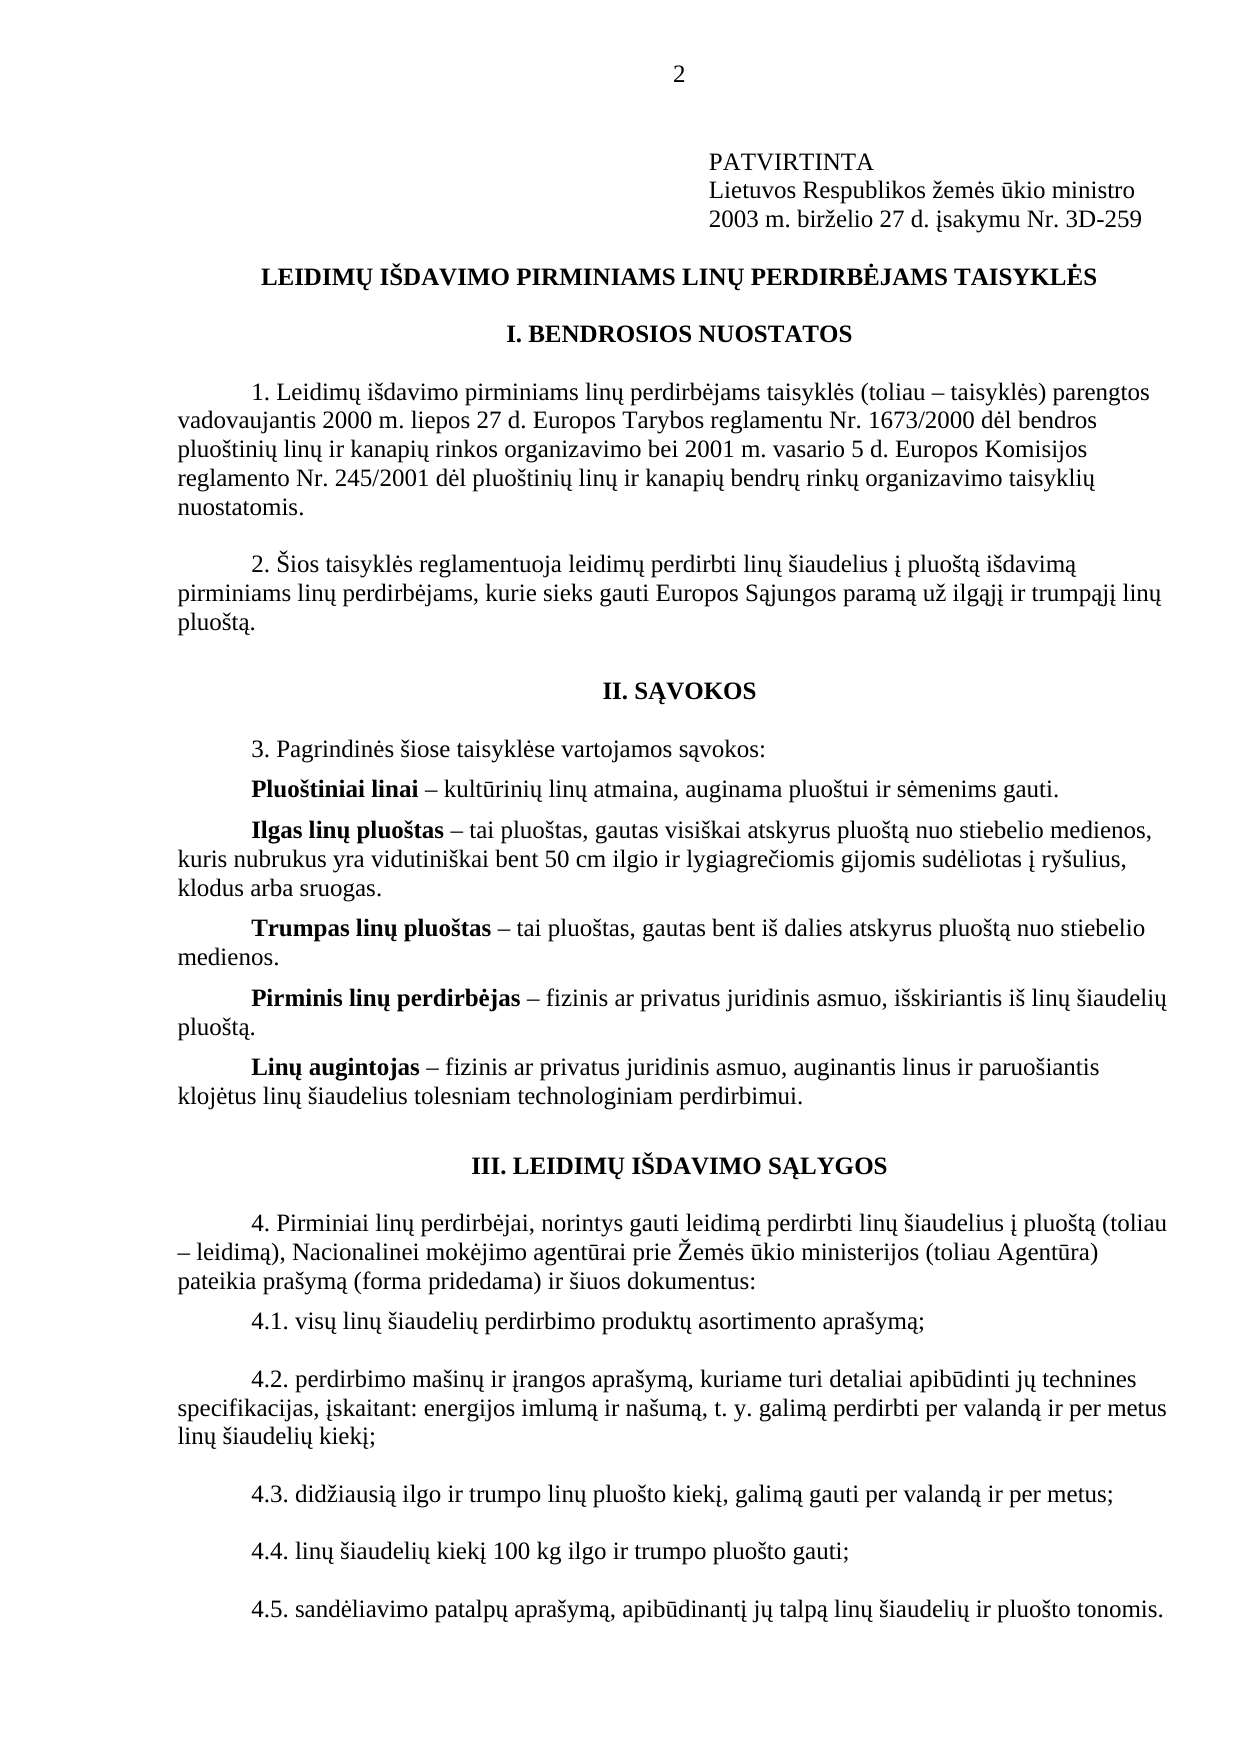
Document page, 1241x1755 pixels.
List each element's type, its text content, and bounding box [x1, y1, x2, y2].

text LEIDIMŲ IŠDAVIMO PIRMINIAMS LINŲ PERDIRBĖJAMS Taisyklės [177, 262, 1181, 291]
text 2. Šios taisyklės reglamentuoja leidimų perdirbti linų šiaudelius į pluoštą išdavimą pirminiams linų perdirbėjams, kurie sieks gauti Europos Sąjungos paramą už ilgąjį ir trumpąjį linų pluoštą. [177, 549, 1181, 636]
text 4.3. didžiausią ilgo ir trumpo linų pluošto kiekį, galimą gauti per valandą ir per metus; [177, 1479, 1181, 1508]
text Pluoštiniai linai – kultūrinių linų atmaina, auginama pluoštui ir sėmenims gauti. [177, 774, 1181, 803]
text 1. Leidimų išdavimo pirminiams linų perdirbėjams taisyklės (toliau – taisyklės) parengtos vadovaujantis 2000 m. liepos 27 d. Europos Tarybos reglamentu Nr. 1673/2000 dėl bendros pluoštinių linų ir kanapių rinkos organizavimo bei 2001 m. vasario 5 d. Europos Komisijos reglamento Nr. 245/2001 dėl pluoštinių linų ir kanapių bendrų rinkų organizavimo taisyklių nuostatomis. [177, 377, 1181, 521]
text Linų augintojas – fizinis ar privatus juridinis asmuo, auginantis linus ir paruošiantis klojėtus linų šiaudelius tolesniam technologiniam perdirbimui. [177, 1052, 1181, 1110]
text III. LEIDIMŲ IŠDAVIMO SĄLYGOS [177, 1151, 1181, 1179]
text Lietuvos Respublikos žemės ūkio ministro [177, 176, 1181, 204]
text 4.5. sandėliavimo patalpų aprašymą, apibūdinantį jų talpą linų šiaudelių ir pluošto tonomis. [177, 1594, 1181, 1623]
text Trumpas linų pluoštas – tai pluoštas, gautas bent iš dalies atskyrus pluoštą nuo stiebelio medienos. [177, 913, 1181, 971]
text 2003 m. birželio 27 d. įsakymu Nr. 3D-259 [177, 204, 1181, 233]
text 4.1. visų linų šiaudelių perdirbimo produktų asortimento aprašymą; [177, 1306, 1181, 1335]
text PATVIRTINTA [177, 147, 1181, 176]
text Ilgas linų pluoštas – tai pluoštas, gautas visiškai atskyrus pluoštą nuo stiebelio medienos, kuris nubrukus yra vidutiniškai bent 50 cm ilgio ir lygiagrečiomis gijomis sudėliotas į ryšulius, klodus arba sruogas. [177, 815, 1181, 902]
text I. BENDROSIOS NUOSTATOS [177, 319, 1181, 348]
text 4.4. linų šiaudelių kiekį 100 kg ilgo ir trumpo pluošto gauti; [177, 1536, 1181, 1565]
text 3. Pagrindinės šiose taisyklėse vartojamos sąvokos: [177, 734, 1181, 763]
text Pirminis linų perdirbėjas – fizinis ar privatus juridinis asmuo, išskiriantis iš linų šiaudelių pluoštą. [177, 983, 1181, 1041]
text II. SĄVOKOS [177, 676, 1181, 705]
text 4. Pirminiai linų perdirbėjai, norintys gauti leidimą perdirbti linų šiaudelius į pluoštą (toliau – leidimą), Nacionalinei mokėjimo agentūrai prie Žemės ūkio ministerijos (toliau Agentūra) pateikia prašymą (forma pridedama) ir šiuos dokumentus: [177, 1208, 1181, 1294]
text 4.2. perdirbimo mašinų ir įrangos aprašymą, kuriame turi detaliai apibūdinti jų technines specifikacijas, įskaitant: energijos imlumą ir našumą, t. y. galimą perdirbti per valandą ir per metus linų šiaudelių kiekį; [177, 1364, 1181, 1450]
